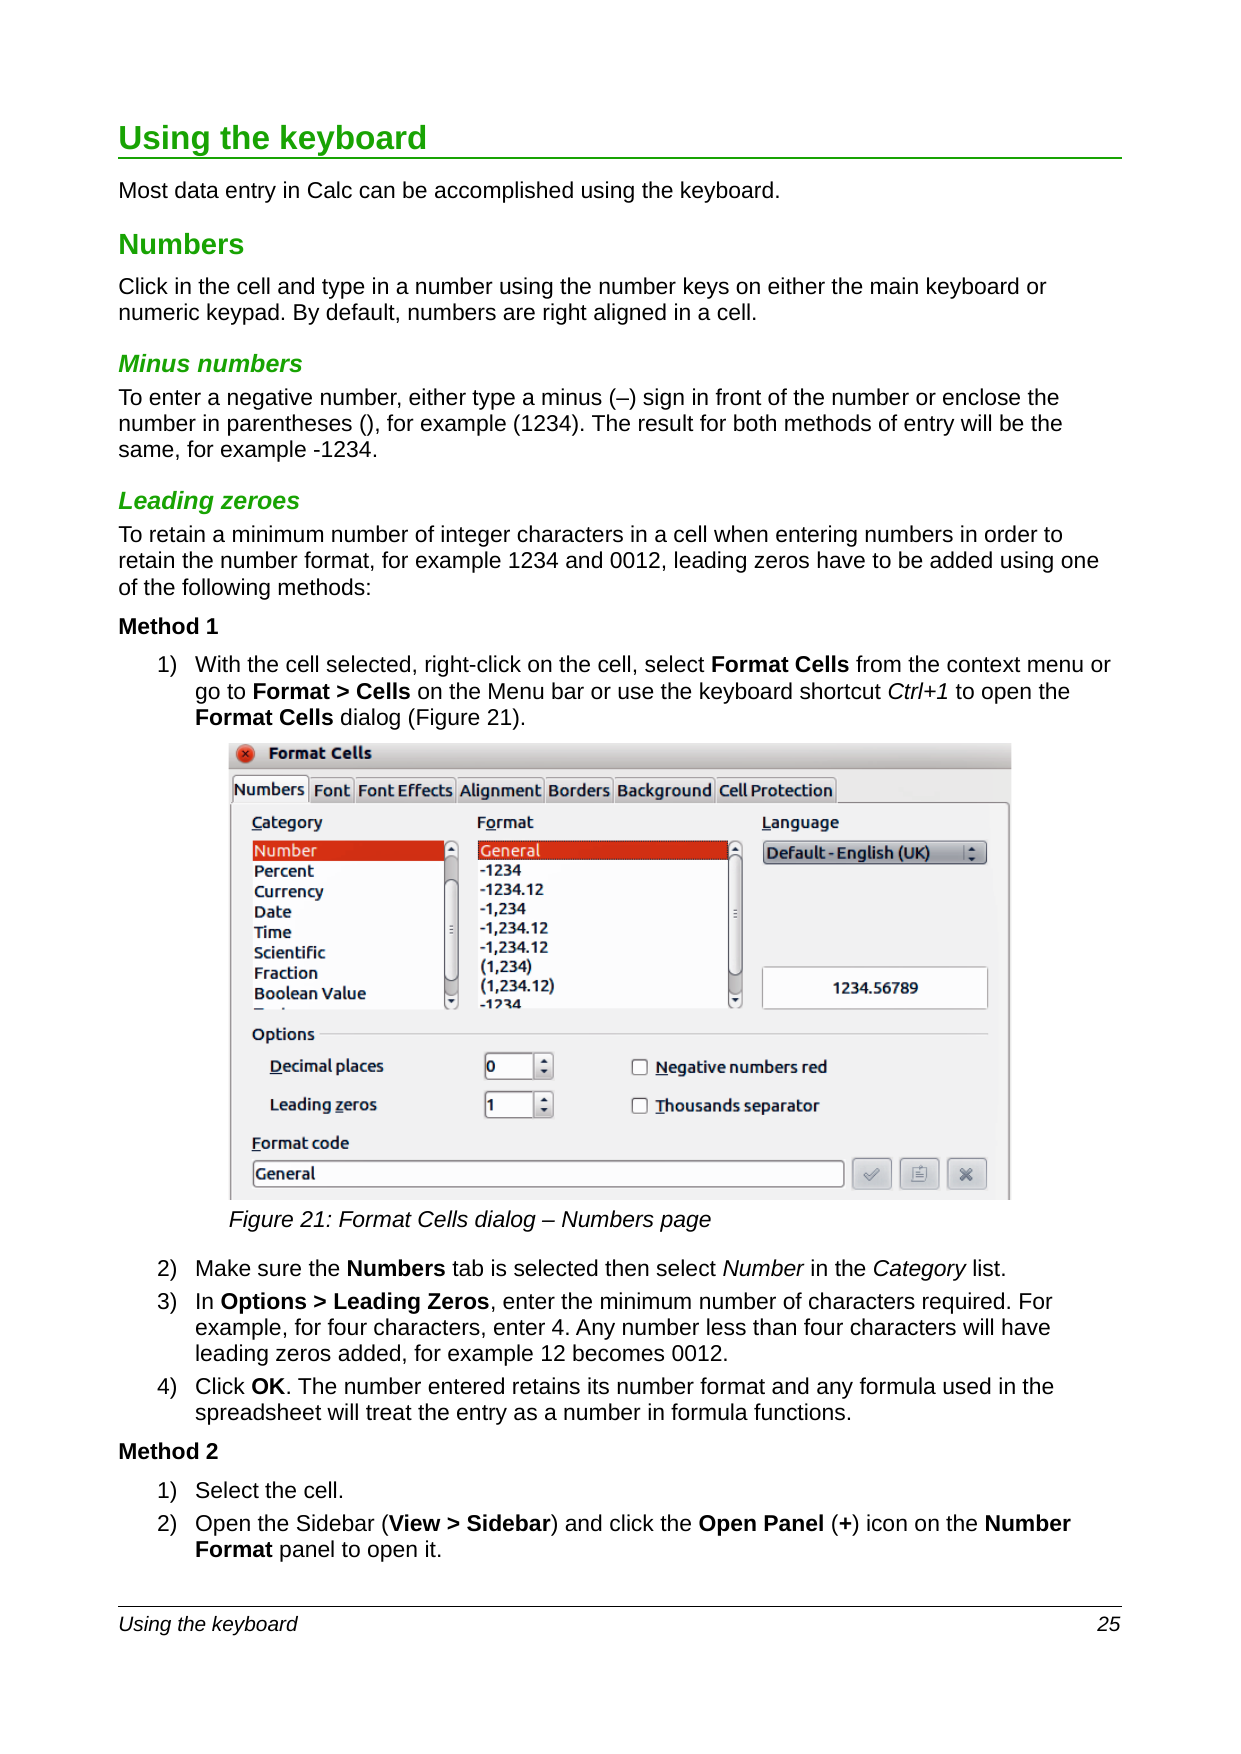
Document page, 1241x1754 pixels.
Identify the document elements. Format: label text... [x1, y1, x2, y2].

subtitle Minus numbers [118, 348, 1122, 377]
text Method 1 [118, 613, 1122, 639]
text Figure 21: Format Cells dialog – Numbers page [229, 1206, 1012, 1232]
text Click in the cell and type in a number using the number keys on either the main keyboard or numeric keypad. By default, numbers are right aligned in a cell. [118, 273, 1122, 326]
list In Options > Leading Zeros, enter the minimum number of characters required. For example, for four characters, enter 4. Any number less than four characters will have leading zeros added, for example 12 becomes 0012. [177, 1288, 1122, 1367]
subtitle Numbers [118, 227, 1122, 260]
subtitle Leading zeroes [118, 486, 1122, 514]
list Select the cell. [177, 1477, 1122, 1503]
list Make sure the Numbers tab is selected then select Number in the Category list. [177, 1255, 1122, 1281]
text Method 2 [118, 1438, 1122, 1464]
list Click OK. The number entered retains its number format and any formula used in the spreadsheet will treat the entry as a number in formula functions. [177, 1373, 1122, 1426]
list With the cell selected, right-click on the cell, select Format Cells from the context menu or go to Format > Cells on the Menu bar or use the keyboard shortcut Ctrl+1 to open the Format Cells dialog (Figure 21). [177, 651, 1122, 731]
text Most data entry in Calc can be accomplished using the keyboard. [118, 177, 1122, 204]
list Open the Sidebar (View > Sidebar) and click the Open Panel (+) icon on the Number Format panel to open it. [177, 1509, 1122, 1562]
text To enter a negative number, either type a minus (–) sign in front of the number or enclose the number in parentheses (), for example (1234). The result for both methods of entry will be the same, for example -1234. [118, 384, 1122, 463]
picture [228, 743, 1012, 1200]
text To retain a minimum number of integer characters in a cell when entering numbers in order to retain the number format, for example 1234 and 0012, leading zeros have to be added using one of the following methods: [118, 521, 1122, 600]
subtitle Using the keyboard [118, 118, 1122, 157]
